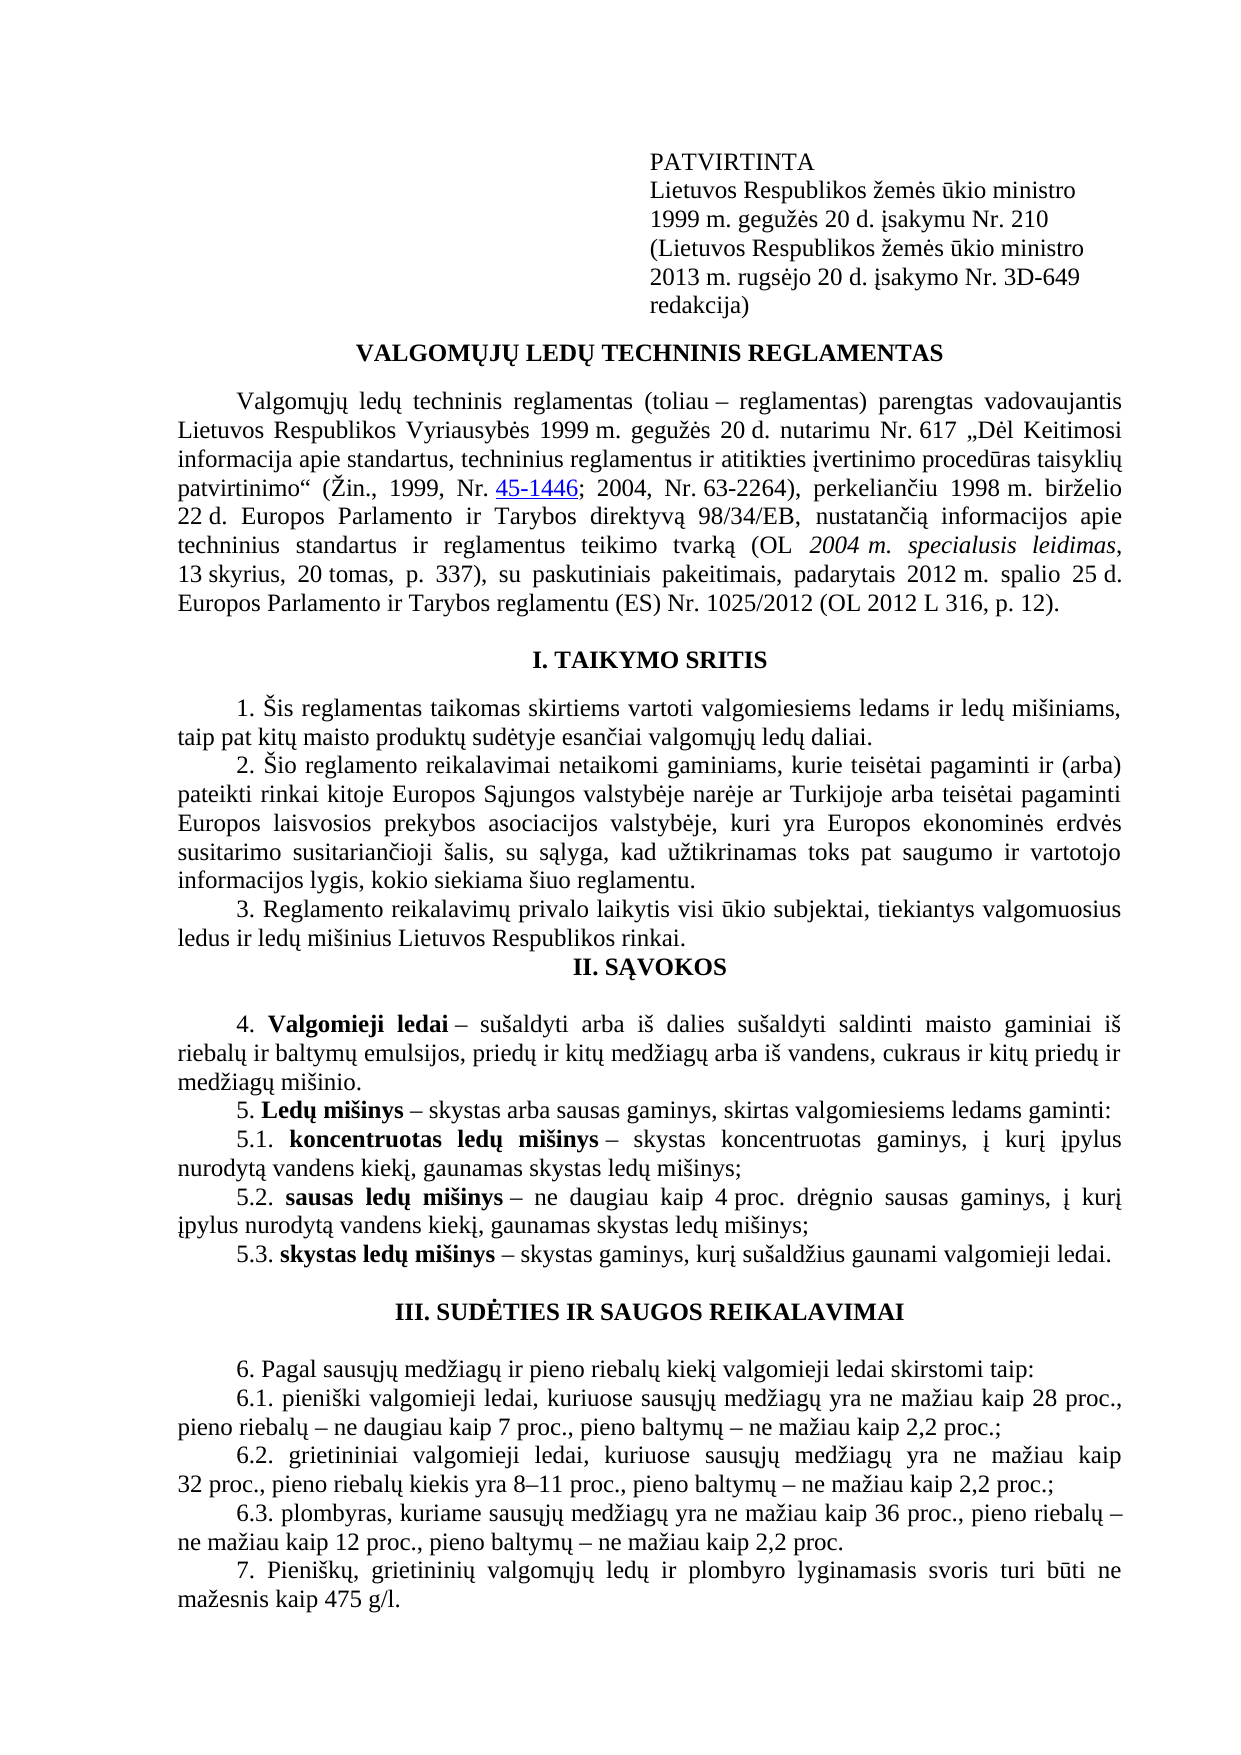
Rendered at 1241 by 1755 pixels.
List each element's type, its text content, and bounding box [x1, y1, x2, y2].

text 2013 m. rugsėjo 20 d. įsakymo Nr. 3D-649 [649, 262, 1122, 291]
text 6.1. pieniški valgomieji ledai, kuriuose sausųjų medžiagų yra ne mažiau kaip 28 proc., pieno riebalų – ne daugiau kaip 7 proc., pieno baltymų – ne mažiau kaip 2,2 proc.; [177, 1383, 1122, 1441]
text 3. Reglamento reikalavimų privalo laikytis visi ūkio subjektai, tiekiantys valgomuosius ledus ir ledų mišinius Lietuvos Respublikos rinkai. [177, 894, 1122, 952]
text 1. Šis reglamentas taikomas skirtiems vartoti valgomiesiems ledams ir ledų mišiniams, taip pat kitų maisto produktų sudėtyje esančiai valgomųjų ledų daliai. [177, 693, 1122, 751]
text 7. Pieniškų, grietininių valgomųjų ledų ir plombyro lyginamasis svoris turi būti ne mažesnis kaip 475 g/l. [177, 1556, 1122, 1613]
text 2. Šio reglamento reikalavimai netaikomi gaminiams, kurie teisėtai pagaminti ir (arba) pateikti rinkai kitoje Europos Sąjungos valstybėje narėje ar Turkijoje arba teisėtai pagaminti Europos laisvosios prekybos asociacijos valstybėje, kuri yra Europos ekonominės erdvės susitarimo susitariančioji šalis, su sąlyga, kad užtikrinamas toks pat saugumo ir vartotojo informacijos lygis, kokio siekiama šiuo reglamentu. [177, 751, 1122, 894]
text 5.2. sausas ledų mišinys – ne daugiau kaip 4 proc. drėgnio sausas gaminys, į kurį įpylus nurodytą vandens kiekį, gaunamas skystas ledų mišinys; [177, 1182, 1122, 1239]
text III. SUDĖTIES IR SAUGOS REIKALAVIMAI [177, 1297, 1122, 1326]
text PATVIRTINTA [649, 147, 1122, 176]
text Valgomųjų ledų techninis reglamentas (toliau – reglamentas) parengtas vadovaujantis Lietuvos Respublikos Vyriausybės 1999 m. gegužės 20 d. nutarimu Nr. 617 „Dėl Keitimosi informacija apie standartus, techninius reglamentus ir atitikties įvertinimo procedūras taisyklių patvirtinimo“ (Žin., 1999, Nr. 45-1446; 2004, Nr. 63-2264), perkeliančiu 1998 m. birželio 22 d. Europos Parlamento ir Tarybos direktyvą 98/34/EB, nustatančią informacijos apie techninius standartus ir reglamentus teikimo tvarką (OL 2004 m. specialusis leidimas, 13 skyrius, 20 tomas, p. 337), su paskutiniais pakeitimais, padarytais 2012 m. spalio 25 d. Europos Parlamento ir Tarybos reglamentu (ES) Nr. 1025/2012 (OL 2012 L 316, p. 12). [177, 386, 1122, 616]
text VALGOMŲJŲ LEDŲ TECHNINIS REGLAMENTAS [177, 338, 1122, 367]
text redakcija) [649, 291, 1122, 319]
text 1999 m. gegužės 20 d. įsakymu Nr. 210 [649, 204, 1122, 233]
text 5.1. koncentruotas ledų mišinys – skystas koncentruotas gaminys, į kurį įpylus nurodytą vandens kiekį, gaunamas skystas ledų mišinys; [177, 1124, 1122, 1182]
text 6. Pagal sausųjų medžiagų ir pieno riebalų kiekį valgomieji ledai skirstomi taip: [177, 1354, 1122, 1383]
text 5. Ledų mišinys – skystas arba sausas gaminys, skirtas valgomiesiems ledams gaminti: [177, 1096, 1122, 1124]
text 6.2. grietininiai valgomieji ledai, kuriuose sausųjų medžiagų yra ne mažiau kaip 32 proc., pieno riebalų kiekis yra 8–11 proc., pieno baltymų – ne mažiau kaip 2,2 proc.; [177, 1441, 1122, 1498]
text I. TAIKYMO SRITIS [177, 645, 1122, 674]
text (Lietuvos Respublikos žemės ūkio ministro [649, 233, 1122, 262]
text II. SĄVOKOS [177, 952, 1122, 981]
text Lietuvos Respublikos žemės ūkio ministro [649, 176, 1122, 204]
text 4. Valgomieji ledai – sušaldyti arba iš dalies sušaldyti saldinti maisto gaminiai iš riebalų ir baltymų emulsijos, priedų ir kitų medžiagų arba iš vandens, cukraus ir kitų priedų ir medžiagų mišinio. [177, 1009, 1122, 1096]
text 6.3. plombyras, kuriame sausųjų medžiagų yra ne mažiau kaip 36 proc., pieno riebalų – ne mažiau kaip 12 proc., pieno baltymų – ne mažiau kaip 2,2 proc. [177, 1498, 1122, 1556]
text 5.3. skystas ledų mišinys – skystas gaminys, kurį sušaldžius gaunami valgomieji ledai. [177, 1239, 1122, 1268]
